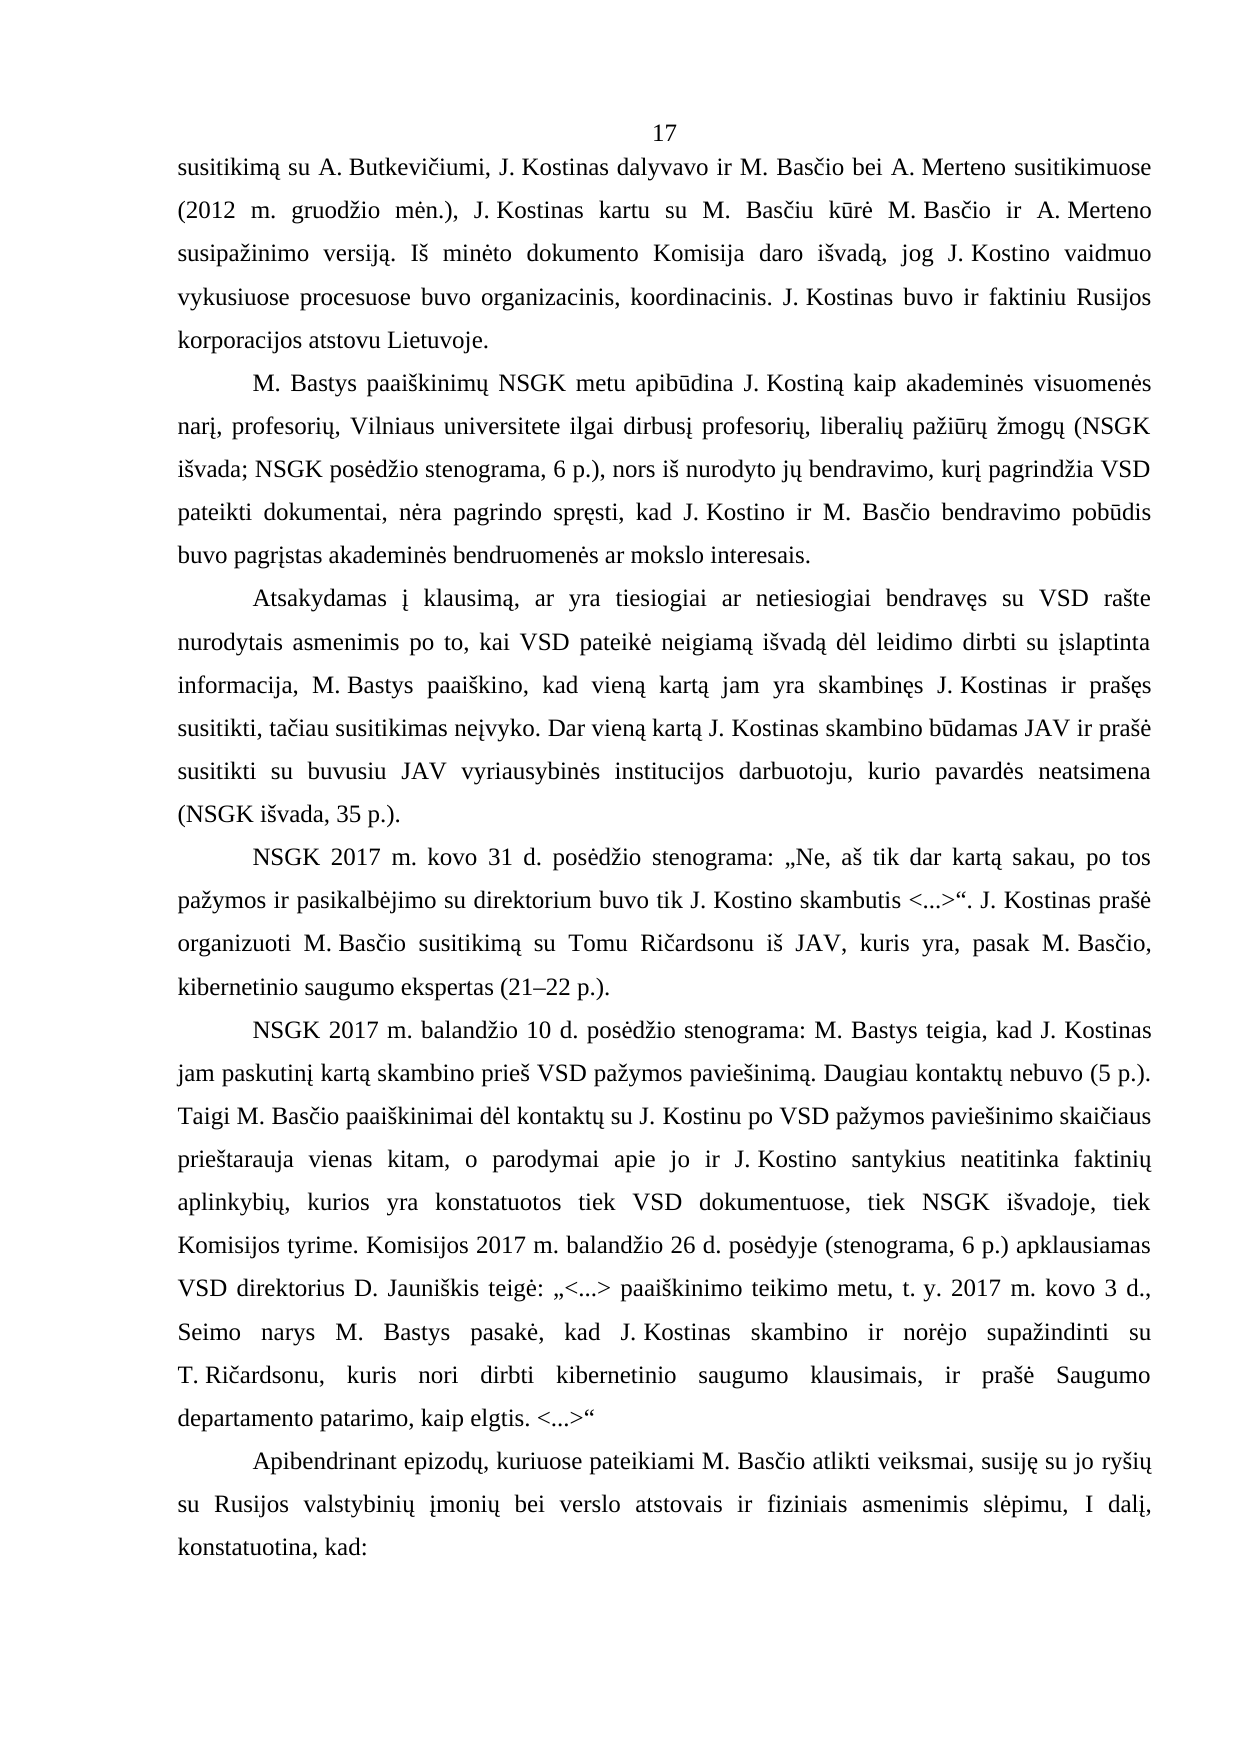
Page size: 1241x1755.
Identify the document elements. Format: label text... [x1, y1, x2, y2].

text Atsakydamas į klausimą, ar yra tiesiogiai ar netiesiogiai bendravęs su VSD rašte nurodytais asmenimis po to, kai VSD pateikė neigiamą išvadą dėl leidimo dirbti su įslaptinta informacija, M. Bastys paaiškino, kad vieną kartą jam yra skambinęs J. Kostinas ir prašęs susitikti, tačiau susitikimas neįvyko. Dar vieną kartą J. Kostinas skambino būdamas JAV ir prašė susitikti su buvusiu JAV vyriausybinės institucijos darbuotoju, kurio pavardės neatsimena (NSGK išvada, 35 p.). [177, 583, 1152, 828]
text NSGK 2017 m. kovo 31 d. posėdžio stenograma: „Ne, aš tik dar kartą sakau, po tos pažymos ir pasikalbėjimo su direktorium buvo tik J. Kostino skambutis <...>“. J. Kostinas prašė organizuoti M. Basčio susitikimą su Tomu Ričardsonu iš JAV, kuris yra, pasak M. Basčio, kibernetinio saugumo ekspertas (21–22 p.). [177, 842, 1152, 1000]
text Apibendrinant epizodų, kuriuose pateikiami M. Basčio atlikti veiksmai, susiję su jo ryšių su Rusijos valstybinių įmonių bei verslo atstovais ir fiziniais asmenimis slėpimu, I dalį, konstatuotina, kad: [177, 1446, 1152, 1561]
text NSGK 2017 m. balandžio 10 d. posėdžio stenograma: M. Bastys teigia, kad J. Kostinas jam paskutinį kartą skambino prieš VSD pažymos paviešinimą. Daugiau kontaktų nebuvo (5 p.). Taigi M. Basčio paaiškinimai dėl kontaktų su J. Kostinu po VSD pažymos paviešinimo skaičiaus prieštarauja vienas kitam, o parodymai apie jo ir J. Kostino santykius neatitinka faktinių aplinkybių, kurios yra konstatuotos tiek VSD dokumentuose, tiek NSGK išvadoje, tiek Komisijos tyrime. Komisijos 2017 m. balandžio 26 d. posėdyje (stenograma, 6 p.) apklausiamas VSD direktorius D. Jauniškis teigė: „<...> paaiškinimo teikimo metu, t. y. 2017 m. kovo 3 d., Seimo narys M. Bastys pasakė, kad J. Kostinas skambino ir norėjo supažindinti su T. Ričardsonu, kuris nori dirbti kibernetinio saugumo klausimais, ir prašė Saugumo departamento patarimo, kaip elgtis. <...>“ [177, 1015, 1152, 1432]
text M. Bastys paaiškinimų NSGK metu apibūdina J. Kostiną kaip akademinės visuomenės narį, profesorių, Vilniaus universitete ilgai dirbusį profesorių, liberalių pažiūrų žmogų (NSGK išvada; NSGK posėdžio stenograma, 6 p.), nors iš nurodyto jų bendravimo, kurį pagrindžia VSD pateikti dokumentai, nėra pagrindo spręsti, kad J. Kostino ir M. Basčio bendravimo pobūdis buvo pagrįstas akademinės bendruomenės ar mokslo interesais. [177, 368, 1152, 569]
text susitikimą su A. Butkevičiumi, J. Kostinas dalyvavo ir M. Basčio bei A. Merteno susitikimuose (2012 m. gruodžio mėn.), J. Kostinas kartu su M. Basčiu kūrė M. Basčio ir A. Merteno susipažinimo versiją. Iš minėto dokumento Komisija daro išvadą, jog J. Kostino vaidmuo vykusiuose procesuose buvo organizacinis, koordinacinis. J. Kostinas buvo ir faktiniu Rusijos korporacijos atstovu Lietuvoje. [177, 152, 1152, 353]
